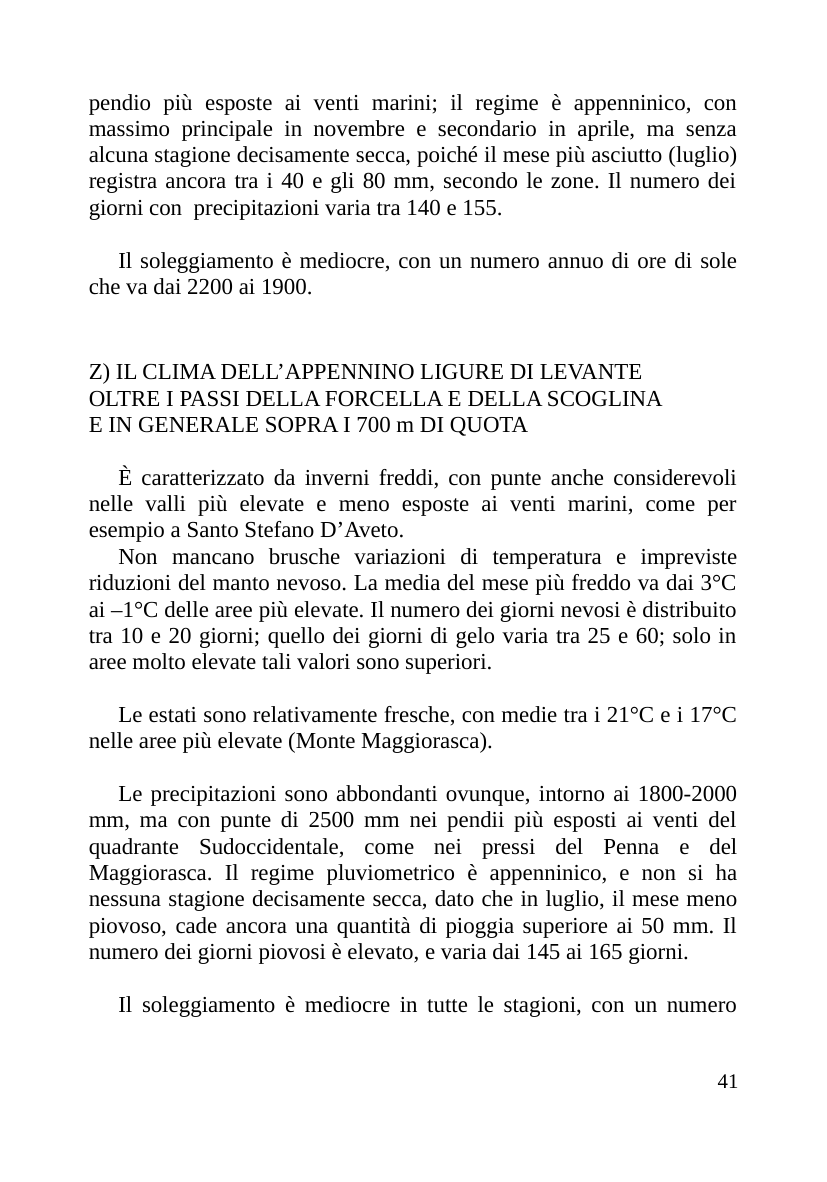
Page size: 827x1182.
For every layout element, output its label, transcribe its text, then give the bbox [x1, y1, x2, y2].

text Le estati sono relativamente fresche, con medie tra i 21°C e i 17°C nelle aree più elevate (Monte Maggiorasca). [88, 701, 738, 754]
text Il soleggiamento è mediocre, con un numero annuo di ore di sole che va dai 2200 ai 1900. [88, 247, 738, 299]
text Le precipitazioni sono abbondanti ovunque, intorno ai 1800-2000 mm, ma con punte di 2500 mm nei pendii più esposti ai venti del quadrante Sudoccidentale, come nei pressi del Penna e del Maggiorasca. Il regime pluviometrico è appenninico, e non si ha nessuna stagione decisamente secca, dato che in luglio, il mese meno piovoso, cade ancora una quantità di pioggia superiore ai 50 mm. Il numero dei giorni piovosi è elevato, e varia dai 145 ai 165 giorni. [88, 780, 738, 964]
text pendio più esposte ai venti marini; il regime è appenninico, con massimo principale in novembre e secondario in aprile, ma senza alcuna stagione decisamente secca, poiché il mese più asciutto (luglio) registra ancora tra i 40 e gli 80 mm, secondo le zone. Il numero dei giorni con precipitazioni varia tra 140 e 155. [88, 88, 738, 220]
text Z) IL CLIMA DELL’APPENNINO LIGURE DI LEVANTE [88, 358, 738, 385]
text OLTRE I PASSI DELLA FORCELLA E DELLA SCOGLINA [88, 385, 738, 411]
text Il soleggiamento è mediocre in tutte le stagioni, con un numero [88, 991, 738, 1017]
text Non mancano brusche variazioni di temperatura e impreviste riduzioni del manto nevoso. La media del mese più freddo va dai 3°C ai ‒1°C delle aree più elevate. Il numero dei giorni nevosi è distribuito tra 10 e 20 giorni; quello dei giorni di gelo varia tra 25 e 60; solo in aree molto elevate tali valori sono superiori. [88, 543, 738, 675]
text E IN GENERALE SOPRA I 700 m DI QUOTA [88, 411, 738, 437]
text è caratterizzato da inverni freddi, con punte anche considerevoli nelle valli più elevate e meno esposte ai venti marini, come per esempio a Santo Stefano D’Aveto. [88, 464, 738, 543]
